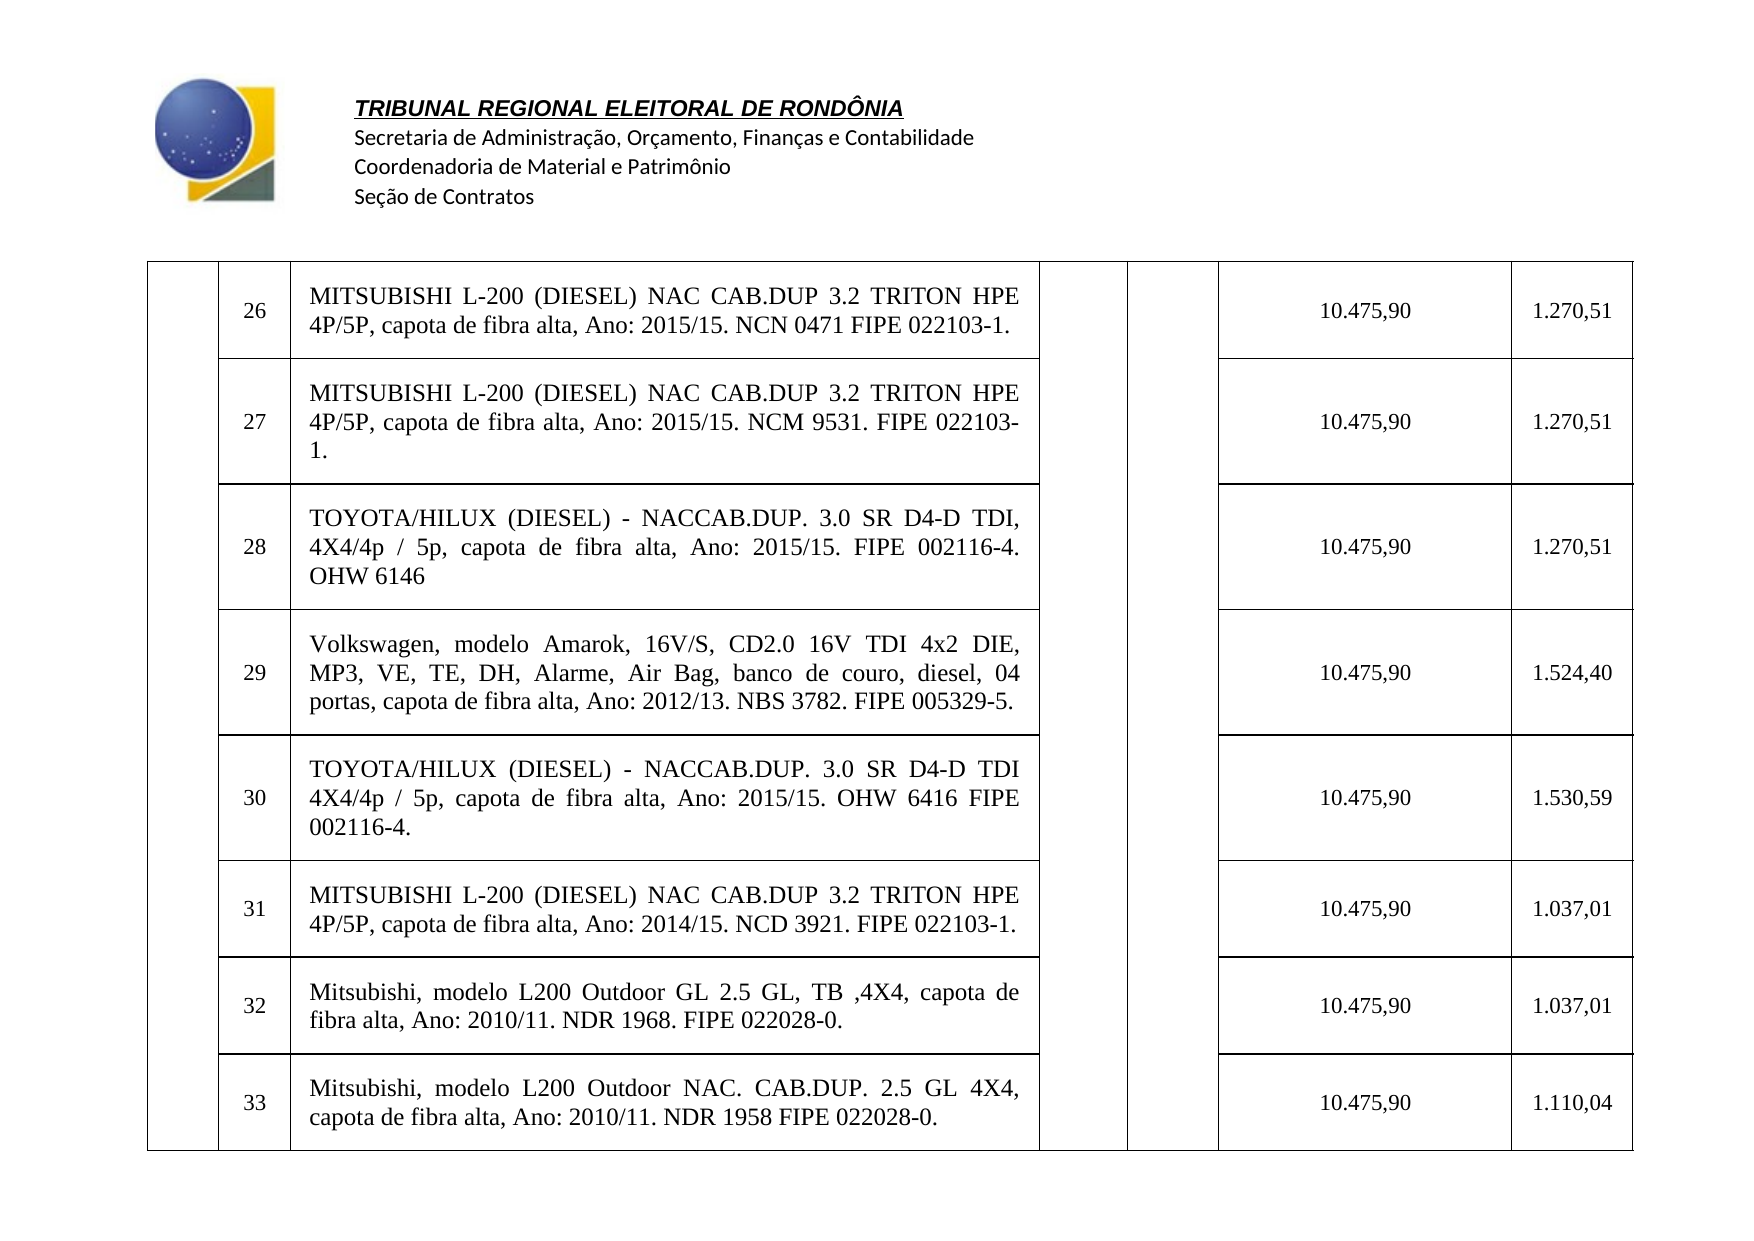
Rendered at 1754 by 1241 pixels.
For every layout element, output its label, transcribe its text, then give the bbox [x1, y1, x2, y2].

table_cell [1633, 860, 1638, 956]
table_cell 1.270,51 [1512, 485, 1632, 608]
table_cell Mitsubishi, modelo L200 Outdoor GL 2.5 GL, TB ,4X4, capota de fibra alta, Ano: 2010/11. NDR 1968. FIPE 022028-0. [291, 958, 1039, 1053]
table_cell [1633, 609, 1638, 734]
table_cell 1.524,40 [1512, 610, 1632, 734]
table_cell [1633, 734, 1638, 859]
table_cell [148, 262, 218, 1150]
table_cell 10.475,90 [1219, 861, 1511, 956]
table_cell MITSUBISHI L-200 (DIESEL) NAC CAB.DUP 3.2 TRITON HPE 4P/5P, capota de fibra alta, Ano: 2015/15. NCN 0471 FIPE 022103-1. [291, 262, 1039, 357]
table_cell 33 [219, 1055, 290, 1150]
table_cell TOYOTA/HILUX (DIESEL) - NACCAB.DUP. 3.0 SR D4-D TDI, 4X4/4p / 5p, capota de fibra alta, Ano: 2015/15. FIPE 002116-4. OHW 6146 [291, 485, 1039, 608]
table_cell [1633, 956, 1638, 1053]
table_cell [1040, 262, 1127, 1150]
table_cell [1633, 1053, 1638, 1150]
table_cell 10.475,90 [1219, 958, 1511, 1053]
table_cell TOYOTA/HILUX (DIESEL) - NACCAB.DUP. 3.0 SR D4-D TDI 4X4/4p / 5p, capota de fibra alta, Ano: 2015/15. OHW 6416 FIPE 002116-4. [291, 736, 1039, 859]
table_cell 10.475,90 [1219, 262, 1511, 357]
table_cell 28 [219, 485, 290, 608]
table_cell Mitsubishi, modelo L200 Outdoor NAC. CAB.DUP. 2.5 GL 4X4, capota de fibra alta, Ano: 2010/11. NDR 1958 FIPE 022028-0. [291, 1055, 1039, 1150]
table_cell 1.037,01 [1512, 861, 1632, 956]
table_cell 32 [219, 958, 290, 1053]
table_cell 1.110,04 [1512, 1055, 1632, 1150]
table_cell [1633, 261, 1638, 357]
table_cell 27 [219, 359, 290, 483]
table_cell 10.475,90 [1219, 736, 1511, 859]
table_cell 26 [219, 262, 290, 357]
table_cell [1633, 483, 1638, 608]
table_cell 1.530,59 [1512, 736, 1632, 859]
table_cell MITSUBISHI L-200 (DIESEL) NAC CAB.DUP 3.2 TRITON HPE 4P/5P, capota de fibra alta, Ano: 2015/15. NCM 9531. FIPE 022103-1. [291, 359, 1039, 483]
table_cell MITSUBISHI L-200 (DIESEL) NAC CAB.DUP 3.2 TRITON HPE 4P/5P, capota de fibra alta, Ano: 2014/15. NCD 3921. FIPE 022103-1. [291, 861, 1039, 956]
table_cell 10.475,90 [1219, 359, 1511, 483]
table_cell 1.037,01 [1512, 958, 1632, 1053]
table_cell 1.270,51 [1512, 359, 1632, 483]
table_cell 10.475,90 [1219, 485, 1511, 608]
table_cell 31 [219, 861, 290, 956]
table_cell 10.475,90 [1219, 610, 1511, 734]
table_cell 29 [219, 610, 290, 734]
table_cell 1.270,51 [1512, 262, 1632, 357]
table_cell [1633, 358, 1638, 483]
table_cell 10.475,90 [1219, 1055, 1511, 1150]
table_cell 30 [219, 736, 290, 859]
table_cell Volkswagen, modelo Amarok, 16V/S, CD2.0 16V TDI 4x2 DIE, MP3, VE, TE, DH, Alarme, Air Bag, banco de couro, diesel, 04 portas, capota de fibra alta, Ano: 2012/13. NBS 3782. FIPE 005329-5. [291, 610, 1039, 734]
table_cell [1128, 262, 1218, 1150]
